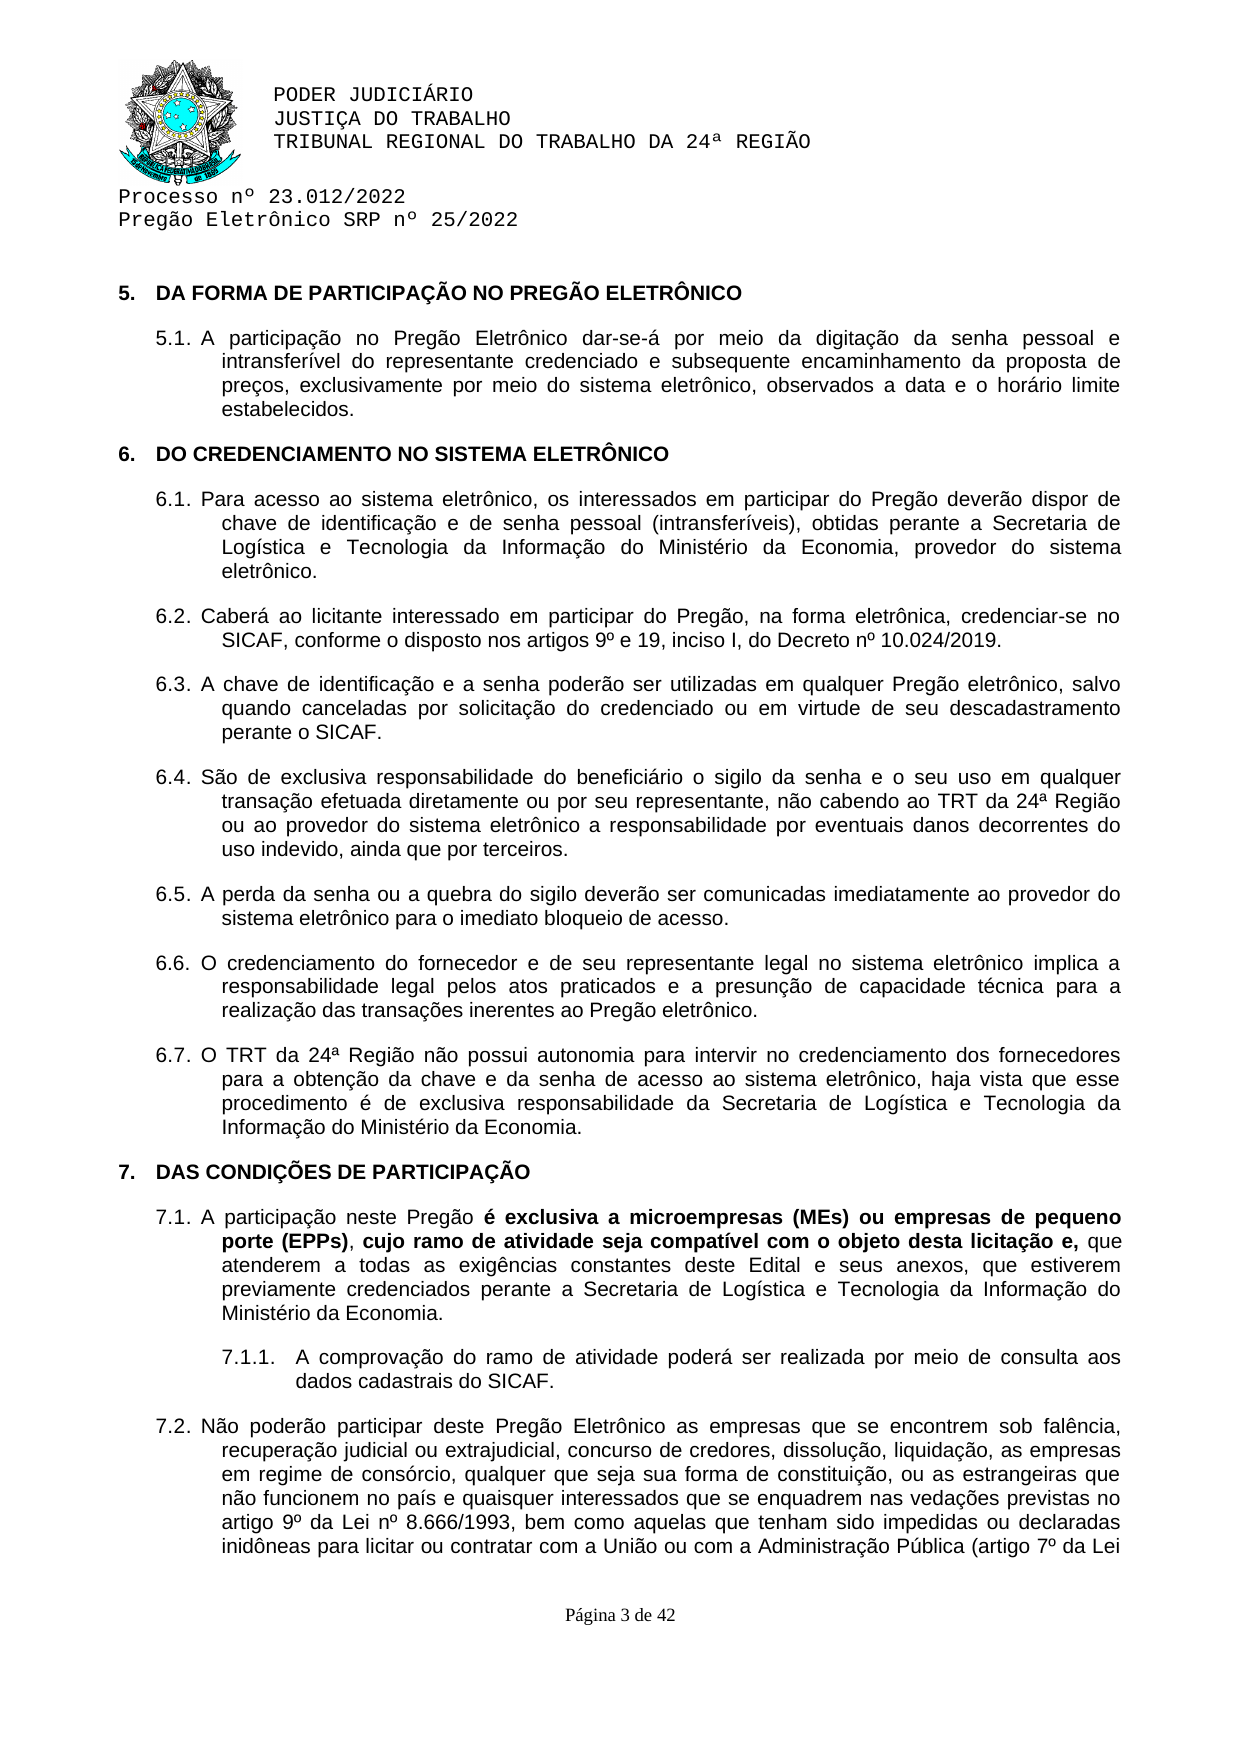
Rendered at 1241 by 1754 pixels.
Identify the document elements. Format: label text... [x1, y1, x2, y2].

list Para acesso ao sistema eletrônico, os interessados em participar do Pregão deverão dispor de chave de identificação e de senha pessoal (intransferíveis), obtidas perante a Secretaria de Logística e Tecnologia da Informação do Ministério da Economia, provedor do sistema eletrônico. [155, 487, 1122, 583]
list São de exclusiva responsabilidade do beneficiário o sigilo da senha e o seu uso em qualquer transação efetuada diretamente ou por seu representante, não cabendo ao TRT da 24ª Região ou ao provedor do sistema eletrônico a responsabilidade por eventuais danos decorrentes do uso indevido, ainda que por terceiros. [155, 765, 1122, 861]
list A chave de identificação e a senha poderão ser utilizadas em qualquer Pregão eletrônico, salvo quando canceladas por solicitação do credenciado ou em virtude de seu descadastramento perante o SICAF. [155, 672, 1122, 744]
list DO credenciamento no SISTEMA ELETRÔNICO [118, 442, 1122, 466]
list Não poderão participar deste Pregão Eletrônico as empresas que se encontrem sob falência, recuperação judicial ou extrajudicial, concurso de credores, dissolução, liquidação, as empresas em regime de consórcio, qualquer que seja sua forma de constituição, ou as estrangeiras que não funcionem no país e quaisquer interessados que se enquadrem nas vedações previstas no artigo 9º da Lei nº 8.666/1993, bem como aquelas que tenham sido impedidas ou declaradas inidôneas para licitar ou contratar com a União ou com a Administração Pública (artigo 7º da Lei [155, 1414, 1122, 1558]
list A perda da senha ou a quebra do sigilo deverão ser comunicadas imediatamente ao provedor do sistema eletrônico para o imediato bloqueio de acesso. [155, 882, 1122, 929]
list DAS CONDIÇÕES DE PARTICIPAÇÃO [118, 1160, 1122, 1184]
picture [118, 59, 243, 186]
list O TRT da 24ª Região não possui autonomia para intervir no credenciamento dos fornecedores para a obtenção da chave e da senha de acesso ao sistema eletrônico, haja vista que esse procedimento é de exclusiva responsabilidade da Secretaria de Logística e Tecnologia da Informação do Ministério da Economia. [155, 1043, 1122, 1139]
list O credenciamento do fornecedor e de seu representante legal no sistema eletrônico implica a responsabilidade legal pelos atos praticados e a presunção de capacidade técnica para a realização das transações inerentes ao Pregão eletrônico. [155, 950, 1122, 1022]
list DA FORMA DE PARTICIPAÇÃO NO PREGÃO ELETRÔNICO [118, 281, 1122, 304]
list A participação neste Pregão é exclusiva a microempresas (MEs) ou empresas de pequeno porte (EPPs), cujo ramo de atividade seja compatível com o objeto desta licitação e, que atenderem a todas as exigências constantes deste Edital e seus anexos, que estiverem previamente credenciados perante a Secretaria de Logística e Tecnologia da Informação do Ministério da Economia. [155, 1204, 1122, 1324]
list A comprovação do ramo de atividade poderá ser realizada por meio de consulta aos dados cadastrais do SICAF. [221, 1345, 1122, 1393]
list Caberá ao licitante interessado em participar do Pregão, na forma eletrônica, credenciar-se no SICAF, conforme o disposto nos artigos 9º e 19, inciso I, do Decreto nº 10.024/2019. [155, 603, 1122, 651]
list A participação no Pregão Eletrônico dar-se-á por meio da digitação da senha pessoal e intransferível do representante credenciado e subsequente encaminhamento da proposta de preços, exclusivamente por meio do sistema eletrônico, observados a data e o horário limite estabelecidos. [155, 325, 1122, 421]
